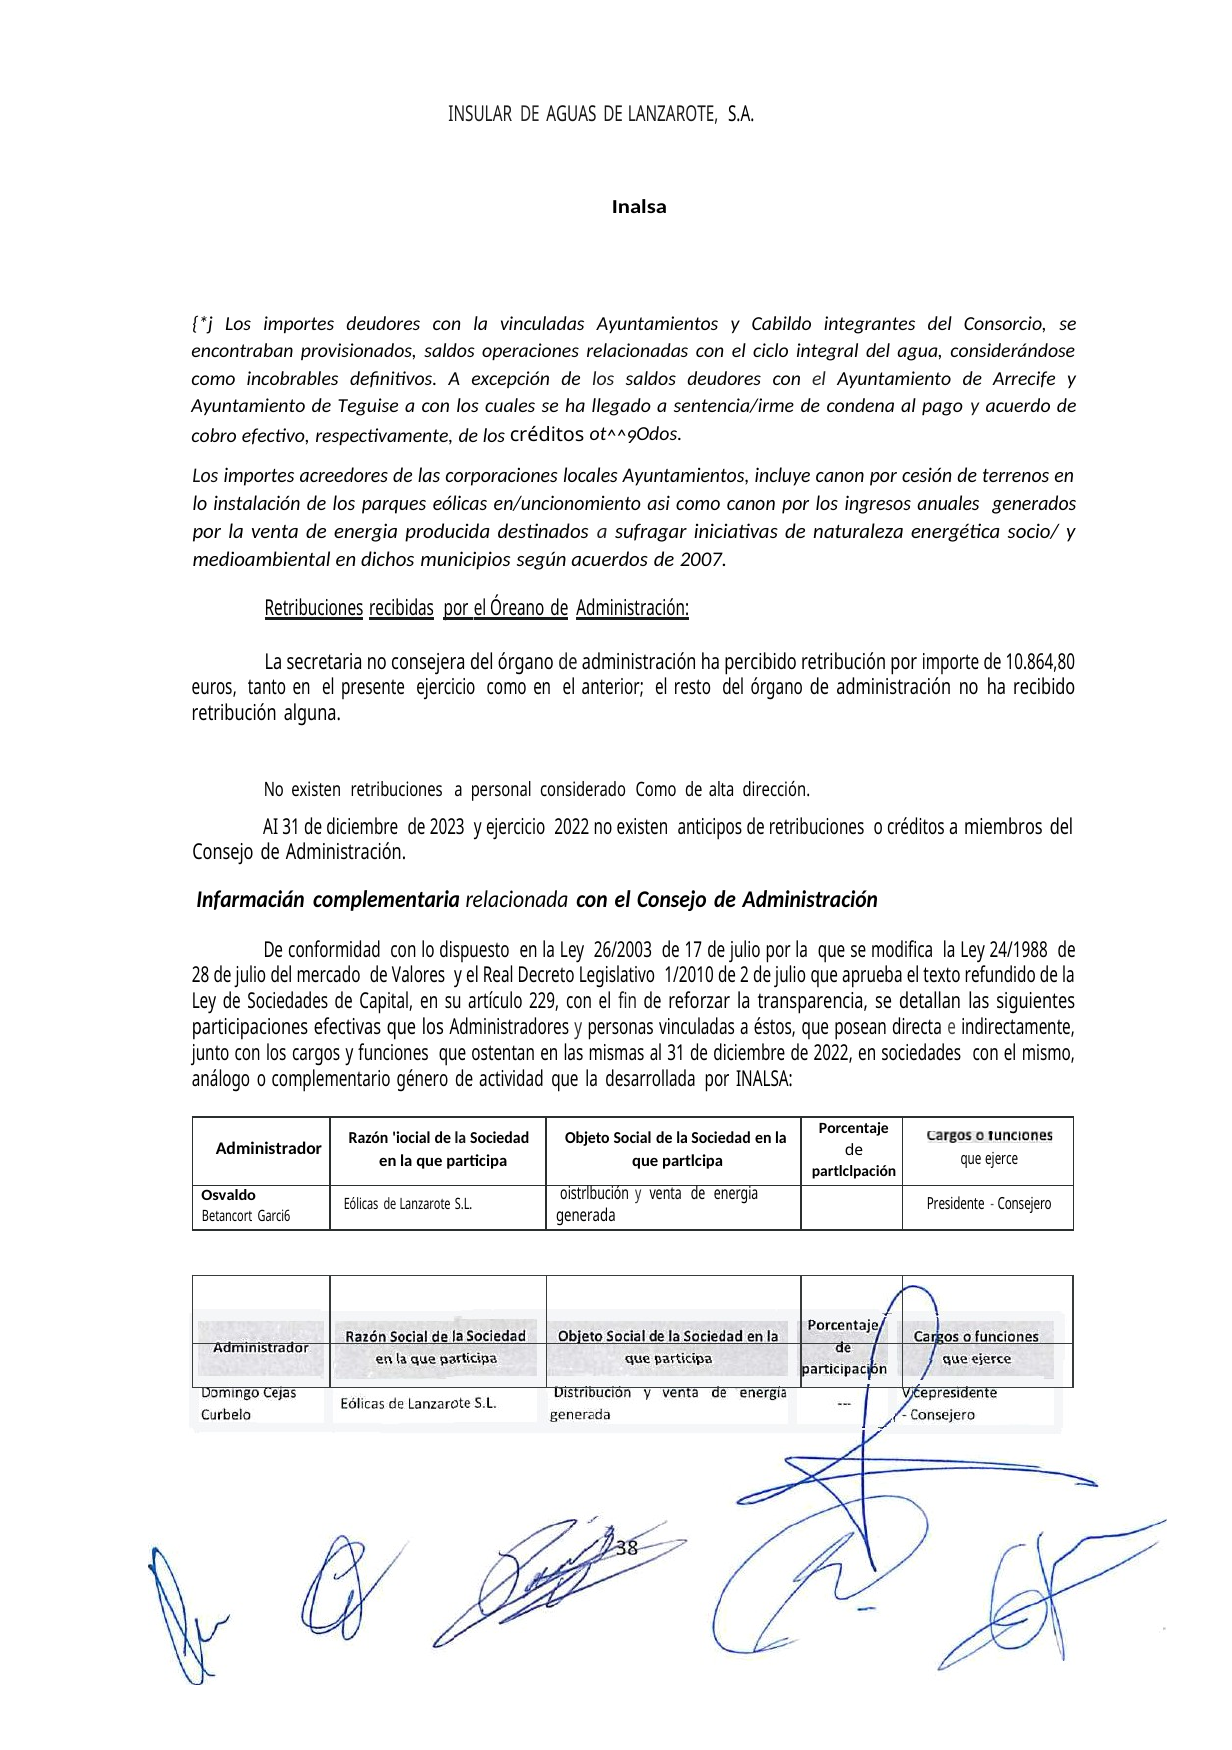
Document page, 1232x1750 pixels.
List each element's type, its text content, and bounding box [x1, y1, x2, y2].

text Infarmacián complementaria relacionada con el Consejo de Administración [196, 884, 1194, 913]
table_cell [547, 1344, 800, 1387]
table_header Administrador [193, 1118, 329, 1184]
picture [927, 1131, 1053, 1143]
table_cell [331, 1344, 546, 1387]
text La secretaria no consejera del órgano de administración ha percibido retribución por importe de 10.864,80 euros, tanto en el presente ejercicio como en el anterior; el resto del órgano de administración no ha recibido retribución alguna. [191, 649, 1075, 726]
table_cell [193, 1344, 329, 1387]
text Inalsa [501, 194, 777, 218]
text {*j Los importes deudores con la vinculadas Ayuntamientos y Cabildo integrantes del Consorcio, se encontraban provisionados, saldos operaciones relacionadas con el ciclo integral del agua, considerándose como incobrables definitivos. A excepción de los saldos deudores con el Ayuntamiento de Arrecife y Ayuntamiento de Teguise a con los cuales se ha llegado a sentencia/irme de condena al pago y acuerdo de cobro efectivo, respectivamente, de los créditos ot^^9Odos. [191, 311, 1076, 449]
table_header que ejerce [903, 1118, 1073, 1184]
text De conformidad con lo dispuesto en la Ley 26/2003 de 17 de julio por la que se modifica la Ley 24/1988 de 28 de julio del mercado de Valores y el Real Decreto Legislativo 1/2010 de 2 de julio que aprueba el texto refundido de la Ley de Sociedades de Capital, en su artículo 229, con el fin de reforzar la transparencia, se detallan las siguientes participaciones efectivas que los Administradores y personas vinculadas a éstos, que posean directa e indirectamente, junto con los cargos y funciones que ostentan en las mismas al 31 de diciembre de 2022, en sociedades con el mismo, análogo o complementario género de actividad que la desarrollada por INALSA: [192, 937, 1075, 1092]
table_cell oistrlbución y venta de energia generada [547, 1186, 800, 1229]
text No existen retribuciones a personal considerado Como de alta dirección. [263, 775, 1194, 802]
text AI 31 de diciembre de 2023 y ejercicio 2022 no existen anticipos de retribuciones o créditos a miembros del Consejo de Administración. [192, 814, 1073, 866]
table_header [193, 1276, 329, 1342]
table_header [802, 1276, 902, 1342]
table_header Objeto Social de la Sociedad en la que partlcipa [547, 1118, 800, 1184]
table_cell [802, 1344, 902, 1387]
table_cell [802, 1186, 902, 1229]
table_header Porcentaje de partlclpación [802, 1118, 902, 1184]
table_cell Presidente - Consejero [903, 1186, 1073, 1229]
picture [148, 1285, 1167, 1685]
table_cell Eólicas de Lanzarote S.L. [331, 1186, 545, 1229]
table_cell [903, 1344, 1072, 1387]
table_cell Osvaldo Betancort Garci6 [193, 1186, 329, 1229]
table_header [547, 1276, 800, 1342]
text Los importes acreedores de las corporaciones locales Ayuntamientos, incluye canon por cesión de terrenos en lo instalación de los parques eólicas en/uncionomiento asi como canon por los ingresos anuales generados por la venta de energia producida destinados a sufragar iniciativas de naturaleza energética socio/ y medioambiental en dichos municipios según acuerdos de 2007. [192, 462, 1076, 572]
table_header [331, 1276, 546, 1342]
text Retribuciones recibidas por el Óreano de Administración: [264, 591, 1194, 621]
table_header Razón 'iocial de la Sociedad en la que participa [331, 1118, 545, 1184]
table_header [903, 1276, 1072, 1342]
